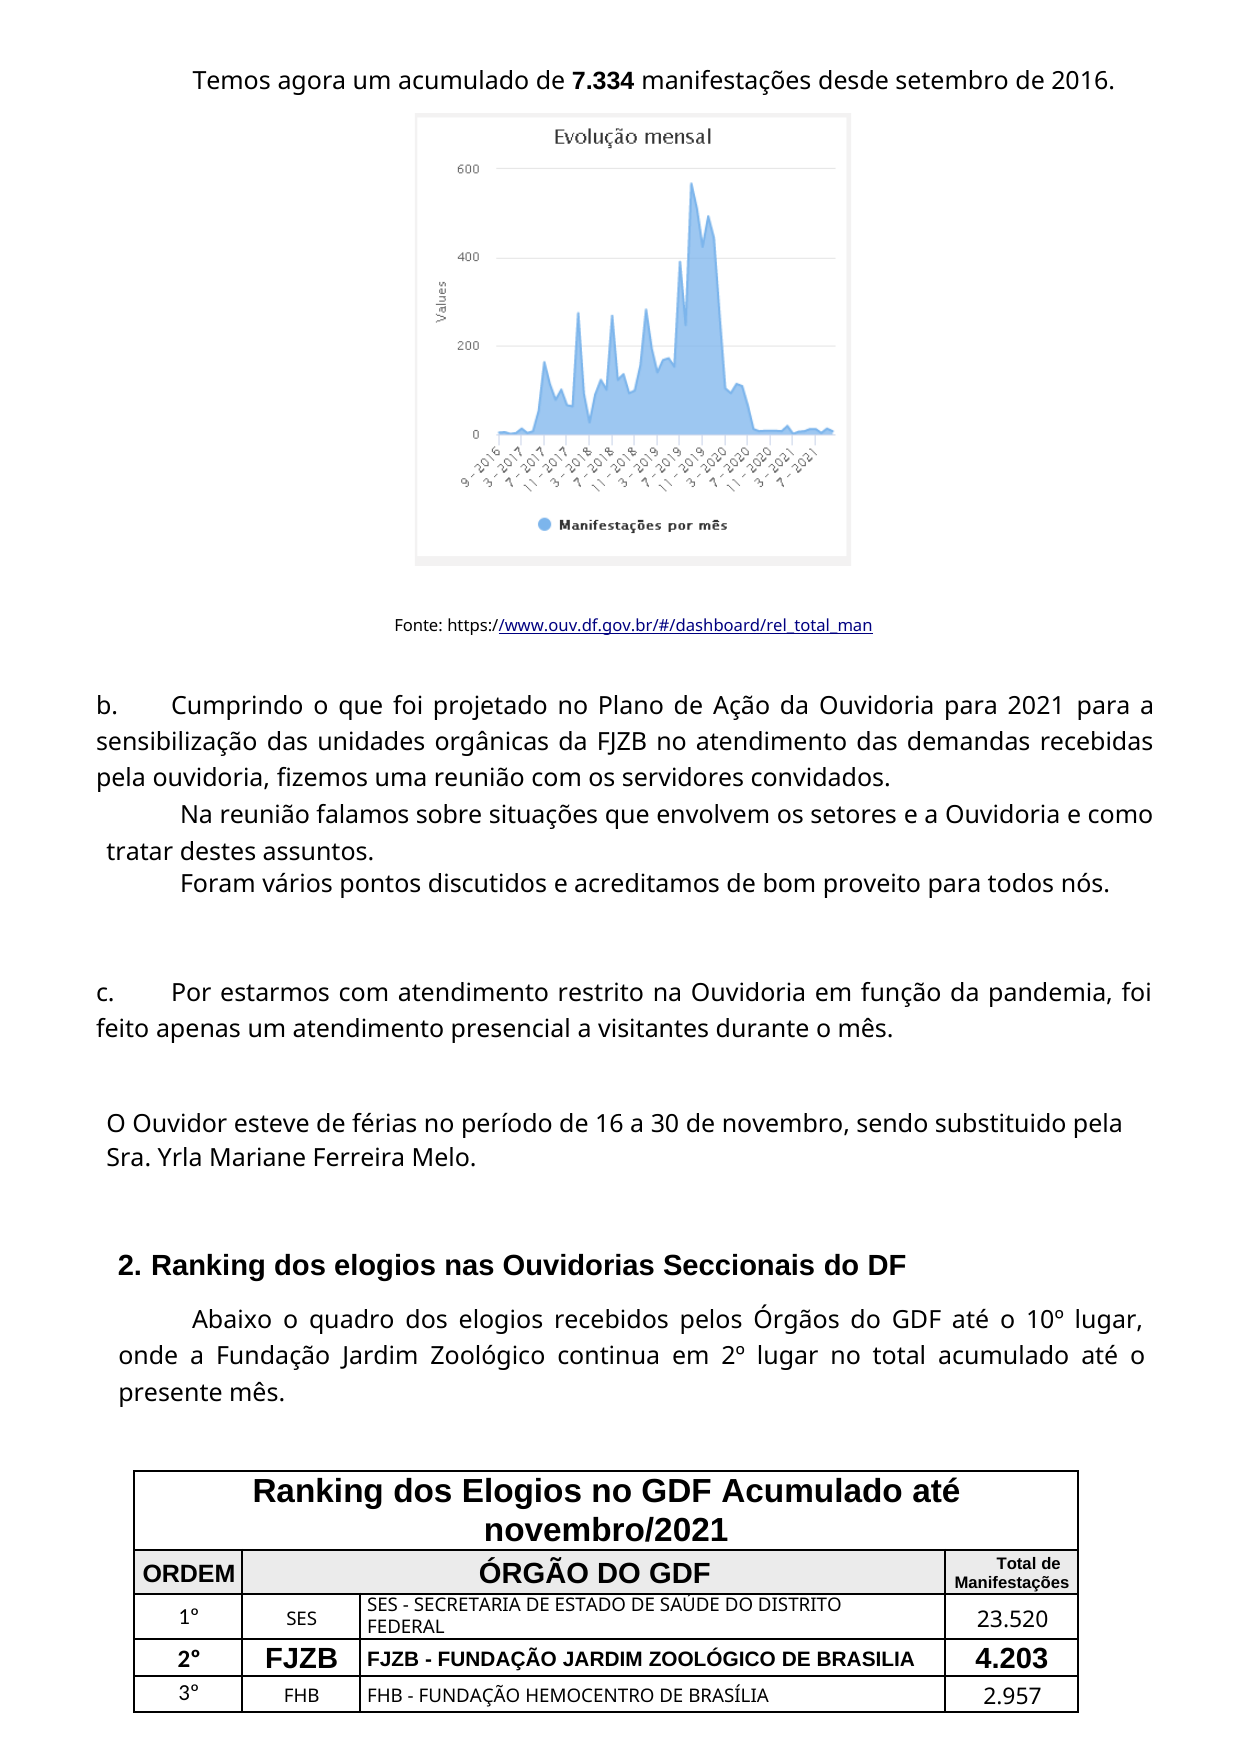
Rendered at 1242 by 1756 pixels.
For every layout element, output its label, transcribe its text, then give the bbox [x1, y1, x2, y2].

table_cell FJZB [243, 1640, 359, 1675]
text Na reunião falamos sobre situações que envolvem os setores e a Ouvidoria e como tratar destes assuntos. [106, 796, 1154, 867]
text Temos agora um acumulado de 7.334 manifestações desde setembro de 2016. [192, 62, 1177, 96]
table_cell 2.957 [946, 1677, 1077, 1711]
list Ranking dos elogios nas Ouvidorias Seccionais do DF [118, 1248, 1177, 1282]
table_cell FHB - FUNDAÇÃO HEMOCENTRO DE BRASÍLIA [361, 1677, 944, 1711]
table_cell Total de Manifestações [946, 1551, 1077, 1593]
table_header Ranking dos Elogios no GDF Acumulado até novembro/2021 [135, 1472, 1077, 1549]
text Abaixo o quadro dos elogios recebidos pelos Órgãos do GDF até o 10º lugar, onde a Fundação Jardim Zoológico continua em 2º lugar no total acumulado até o presente mês. [118, 1302, 1145, 1408]
table_cell ÓRGÃO DO GDF [243, 1551, 944, 1593]
text Foram vários pontos discutidos e acreditamos de bom proveito para todos nós. [180, 870, 1177, 898]
table_cell FJZB - FUNDAÇÃO JARDIM ZOOLÓGICO DE BRASILIA [361, 1640, 944, 1675]
table_cell SES - SECRETARIA DE ESTADO DE SAÚDE DO DISTRITO FEDERAL [361, 1595, 944, 1638]
table_cell FHB [243, 1677, 359, 1711]
table_cell 1º [135, 1595, 241, 1638]
list Por estarmos com atendimento restrito na Ouvidoria em função da pandemia, foi feito apenas um atendimento presencial a visitantes durante o mês. [96, 974, 1153, 1045]
table_cell ORDEM [135, 1551, 241, 1593]
text Fonte: https://www.ouv.df.gov.br/#/dashboard/rel_total_man [158, 614, 1109, 637]
table_cell 23.520 [946, 1595, 1077, 1638]
table_cell 4.203 [946, 1640, 1077, 1675]
table_cell 3º [135, 1677, 241, 1711]
text O Ouvidor esteve de férias no período de 16 a 30 de novembro, sendo substituido pela Sra. Yrla Mariane Ferreira Melo. [106, 1106, 1126, 1174]
list Cumprindo o que foi projetado no Plano de Ação da Ouvidoria para 2021 para a sensibilização das unidades orgânicas da FJZB no atendimento das demandas recebidas pela ouvidoria, fizemos uma reunião com os servidores convidados. [96, 687, 1154, 794]
table_cell 2º [135, 1640, 241, 1675]
table_cell SES [243, 1595, 359, 1638]
